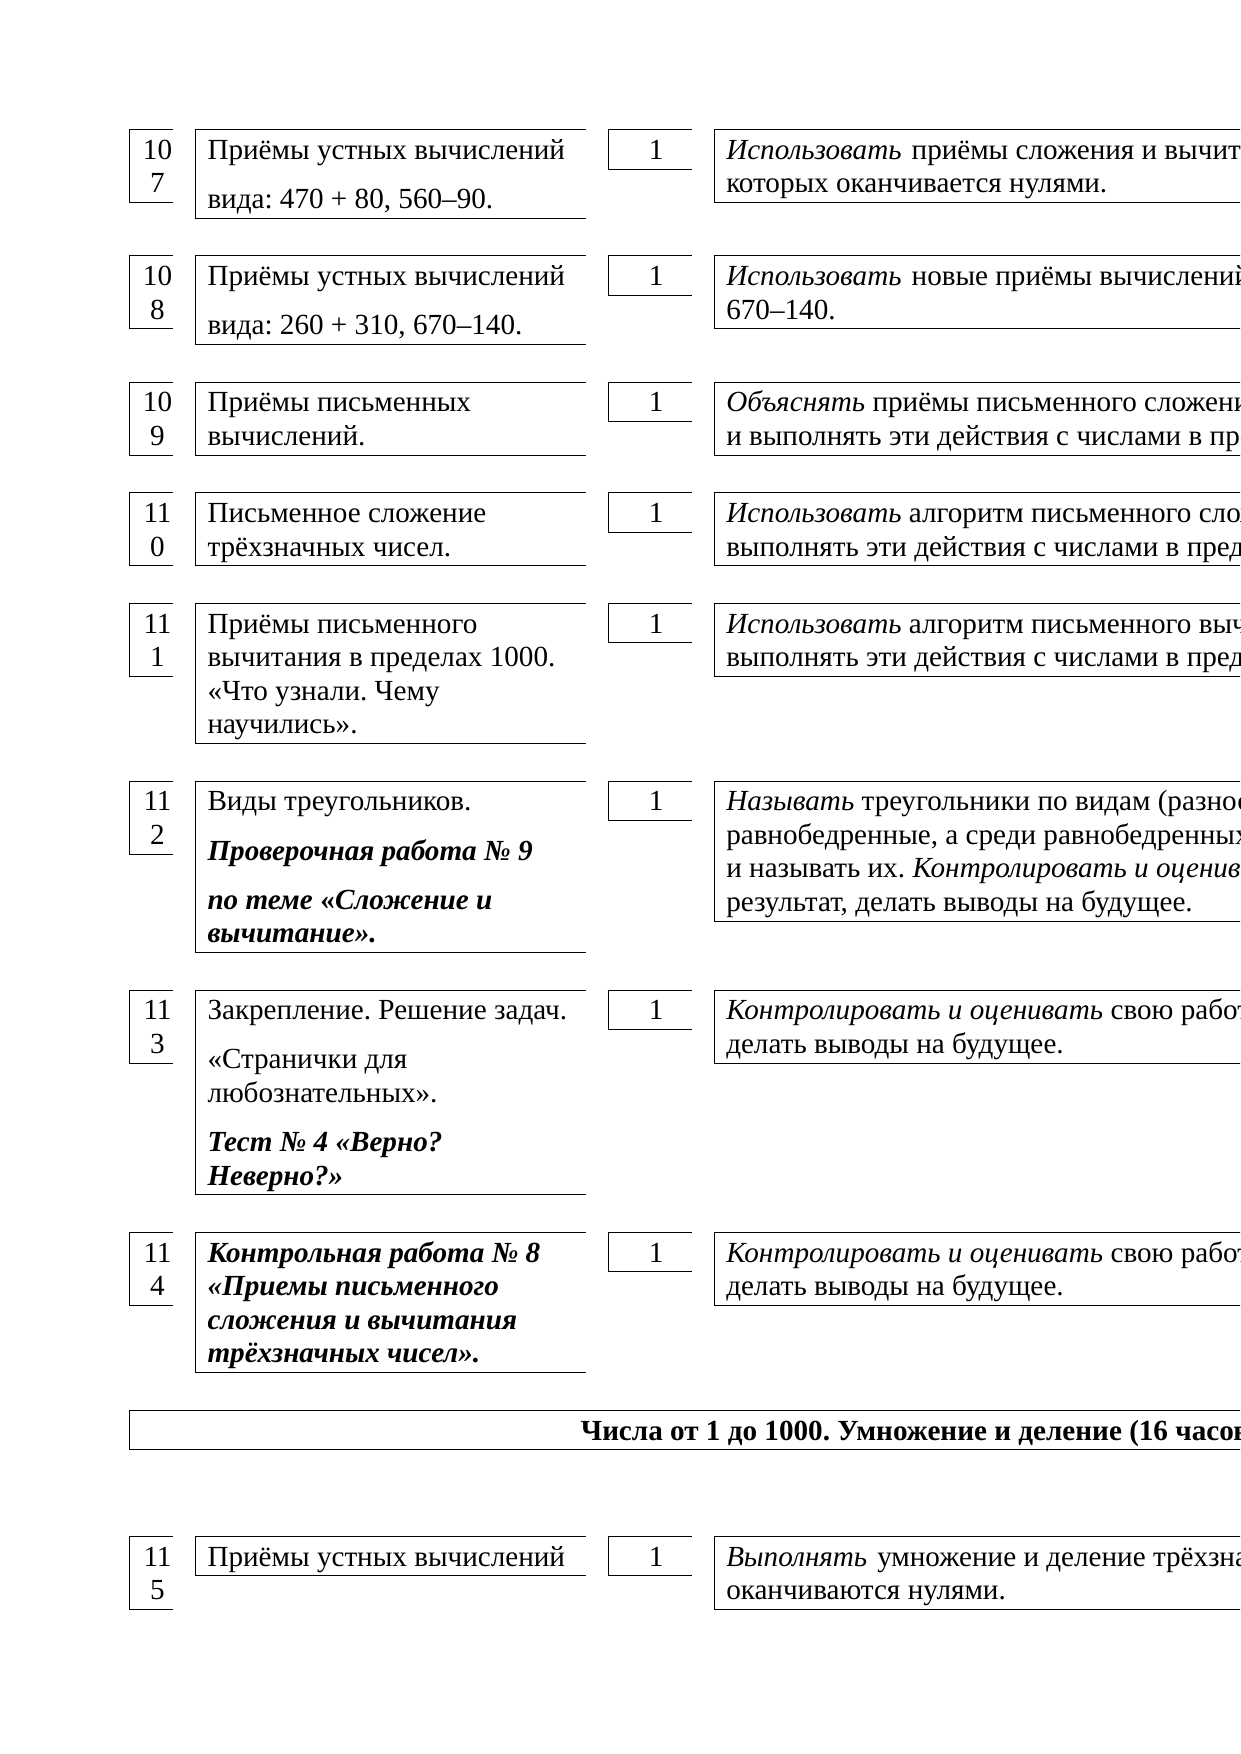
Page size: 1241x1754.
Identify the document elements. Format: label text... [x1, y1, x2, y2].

table_cell Письменное сложение трёхзначных чисел. [184, 481, 597, 592]
table_cell Использовать алгоритм письменного сложения чисел и выполнять эти действия с числами в пределах 1000. [703, 481, 1240, 592]
table_cell Закрепление. Решение задач. «Странички для любознательных». Тест № 4 «Верно? Неверно?» [184, 979, 597, 1221]
table_cell 1 [597, 371, 703, 481]
table_cell 1 [597, 118, 703, 244]
table_cell Приёмы устных вычислений [184, 1525, 597, 1636]
table_cell 1 [597, 979, 703, 1221]
table_cell 113 [118, 979, 184, 1221]
table_cell Контрольная работа № 8 «Приемы письменного сложения и вычитания трёхзначных чисел». [184, 1221, 597, 1399]
table_cell Контролировать и оценивать свою работу, её результат, делать выводы на будущее. [703, 1221, 1240, 1399]
table_cell Использовать приёмы сложения и вычитания чисел, запись которых оканчивается нулями. [715, 130, 1240, 202]
table_cell Приёмы устных вычислений вида: 470 + 80, 560–90. [184, 118, 597, 244]
table_cell 115 [118, 1525, 184, 1636]
table_cell 108 [118, 244, 184, 371]
table_cell Приёмы письменного вычитания в пределах 1000. «Что узнали. Чему научились». [184, 592, 597, 769]
table_cell 112 [118, 770, 184, 978]
table_cell Использовать новые приёмы вычислений вида: 260 + 310, 670–140. [715, 256, 1240, 328]
table_cell Объяснять приёмы письменного сложения и вычитания чисел и выполнять эти действия с числами в пределах 1000. [703, 371, 1240, 481]
table_cell Использовать приёмы сложения и вычитания чисел, запись которых оканчивается нулями. [703, 118, 1240, 244]
table_cell Контролировать и оценивать свою работу, её результат, делать выводы на будущее. [703, 979, 1240, 1221]
table_cell Выполнять умножение и деление трёхзначных чисел, которые оканчиваются нулями. [703, 1525, 1240, 1636]
table_cell Контролировать и оценивать свою работу, её результат, делать выводы на будущее. [715, 991, 1240, 1063]
table_cell Числа от 1 до 1000. Умножение и деление (16 часов) [118, 1399, 1240, 1525]
table_cell Называть треугольники по видам (разносторонние и равнобедренные, а среди равнобедренных – равносторонние) и называть их. Контролировать и оценивать свою работу, её результат, делать выводы на будущее. [715, 782, 1240, 921]
table_cell Виды треугольников. Проверочная работа № 9 по теме «Сложение и вычитание». [184, 770, 597, 978]
table_cell Использовать алгоритм письменного сложения чисел и выполнять эти действия с числами в пределах 1000. [715, 493, 1240, 565]
table_cell Использовать алгоритм письменного вычитания чисел и выполнять эти действия с числами в пределах 1000. [703, 592, 1240, 769]
table_cell Числа от 1 до 1000. Умножение и деление (16 часов) [130, 1411, 1240, 1449]
table_cell 1 [597, 592, 703, 769]
table_cell 1 [597, 1221, 703, 1399]
table_cell Объяснять приёмы письменного сложения и вычитания чисел и выполнять эти действия с числами в пределах 1000. [715, 383, 1240, 455]
table_cell Приёмы устных вычислений вида: 260 + 310, 670–140. [184, 244, 597, 371]
table_cell Контролировать и оценивать свою работу, её результат, делать выводы на будущее. [715, 1233, 1240, 1305]
table_cell Использовать алгоритм письменного вычитания чисел и выполнять эти действия с числами в пределах 1000. [715, 604, 1240, 676]
table_cell 114 [118, 1221, 184, 1399]
table_cell Называть треугольники по видам (разносторонние и равнобедренные, а среди равнобедренных – равносторонние) и называть их. Контролировать и оценивать свою работу, её результат, делать выводы на будущее. [703, 770, 1240, 978]
table_cell Выполнять умножение и деление трёхзначных чисел, которые оканчиваются нулями. [715, 1537, 1240, 1609]
table_cell 107 [118, 118, 184, 244]
table_cell Использовать новые приёмы вычислений вида: 260 + 310, 670–140. [703, 244, 1240, 371]
table_cell 1 [597, 1525, 703, 1636]
table_cell 111 [118, 592, 184, 769]
table_cell 1 [597, 244, 703, 371]
table_cell 1 [597, 770, 703, 978]
table_cell 110 [118, 481, 184, 592]
table_cell 1 [597, 481, 703, 592]
table_cell Приёмы письменных вычислений. [184, 371, 597, 481]
table_cell 109 [118, 371, 184, 481]
